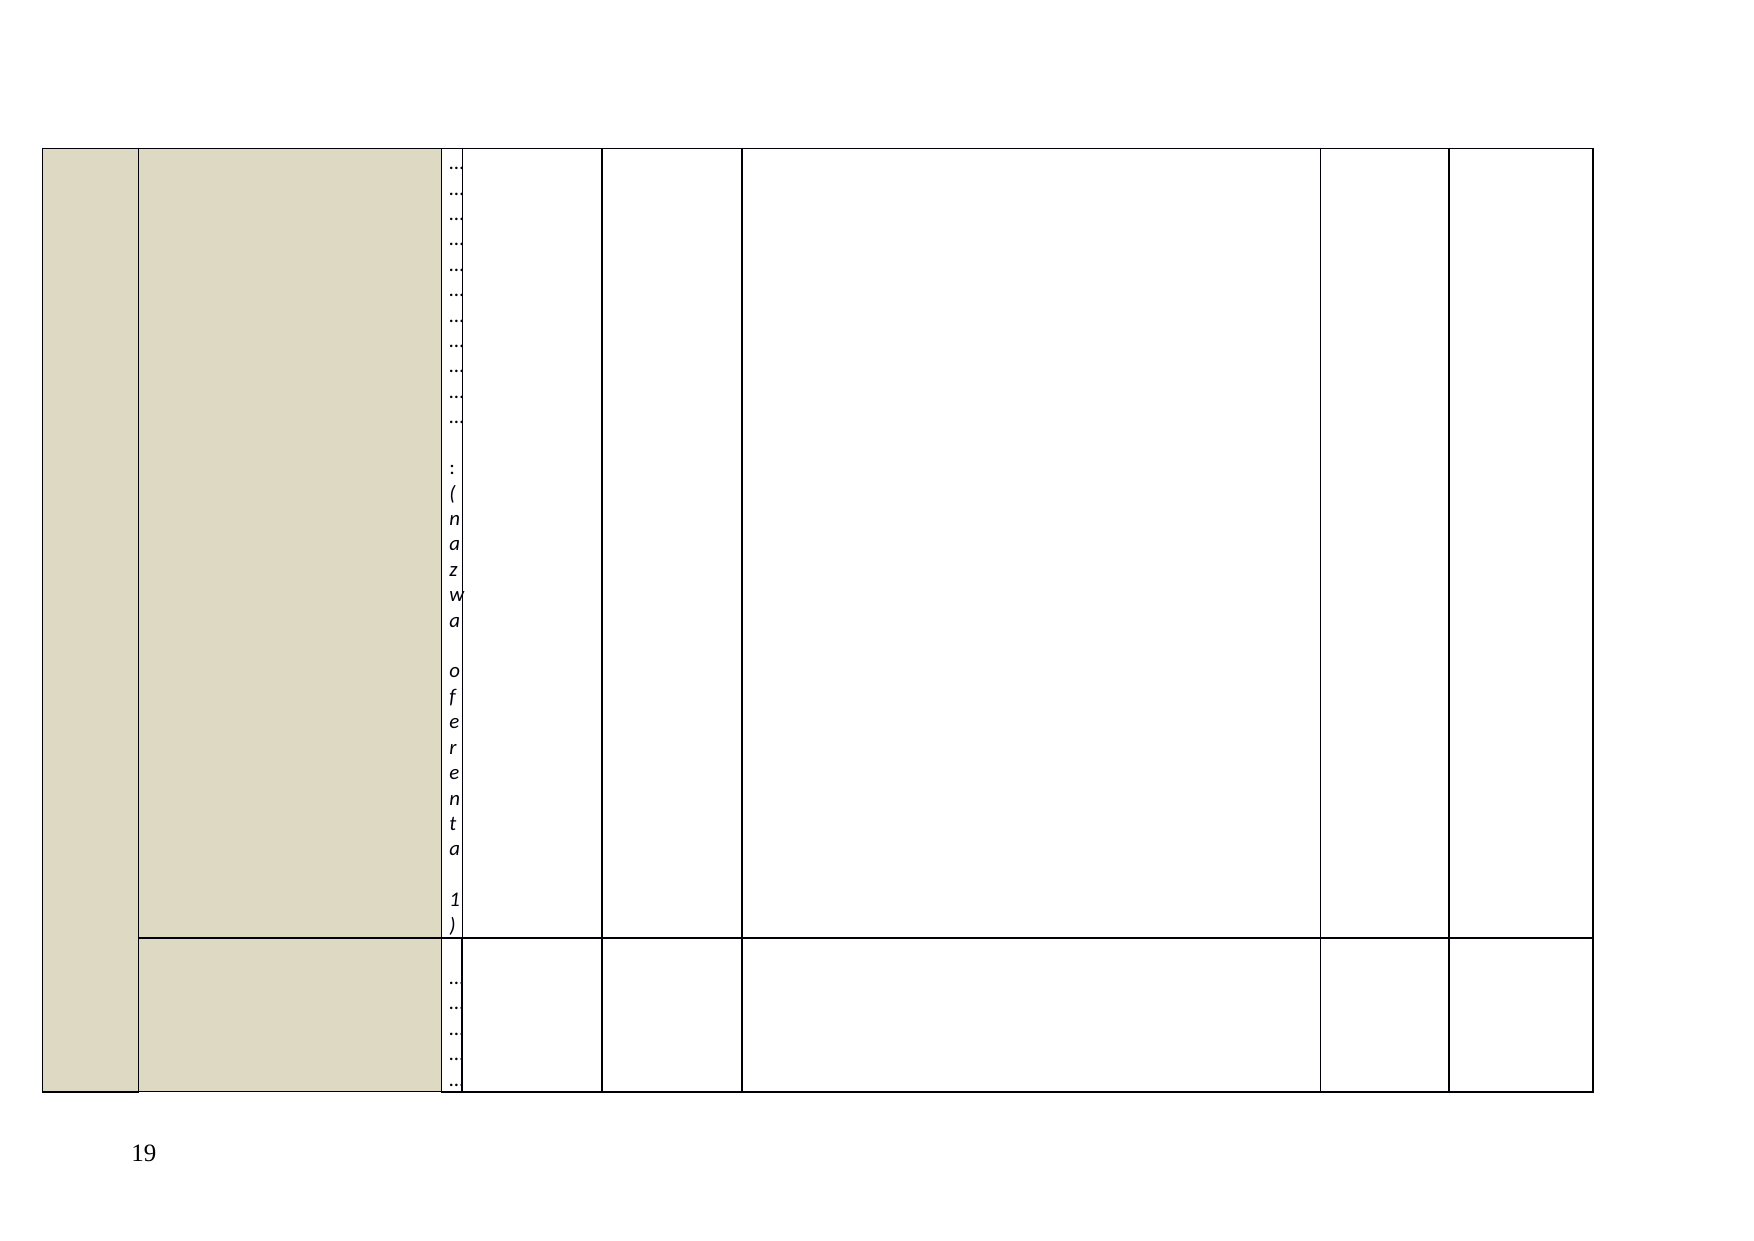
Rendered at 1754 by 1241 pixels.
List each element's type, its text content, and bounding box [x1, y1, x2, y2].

table_cell [1321, 939, 1448, 1091]
table_cell [463, 149, 601, 937]
table_cell [1450, 149, 1592, 937]
table_cell [139, 939, 441, 1091]
table_cell [743, 939, 1320, 1091]
table_cell [603, 939, 741, 1091]
table_cell [139, 149, 441, 937]
table_cell [603, 149, 741, 937]
table_cell [743, 149, 1320, 937]
table_cell [463, 939, 601, 1091]
table_cell [43, 149, 138, 1091]
table_cell …………………………… : (nazwa oferenta 1) [442, 149, 462, 937]
table_cell [1450, 939, 1592, 1091]
table_cell [1321, 149, 1448, 937]
table_cell …………………….…………………………… : (nazwa oferenta 2) [442, 939, 461, 1091]
